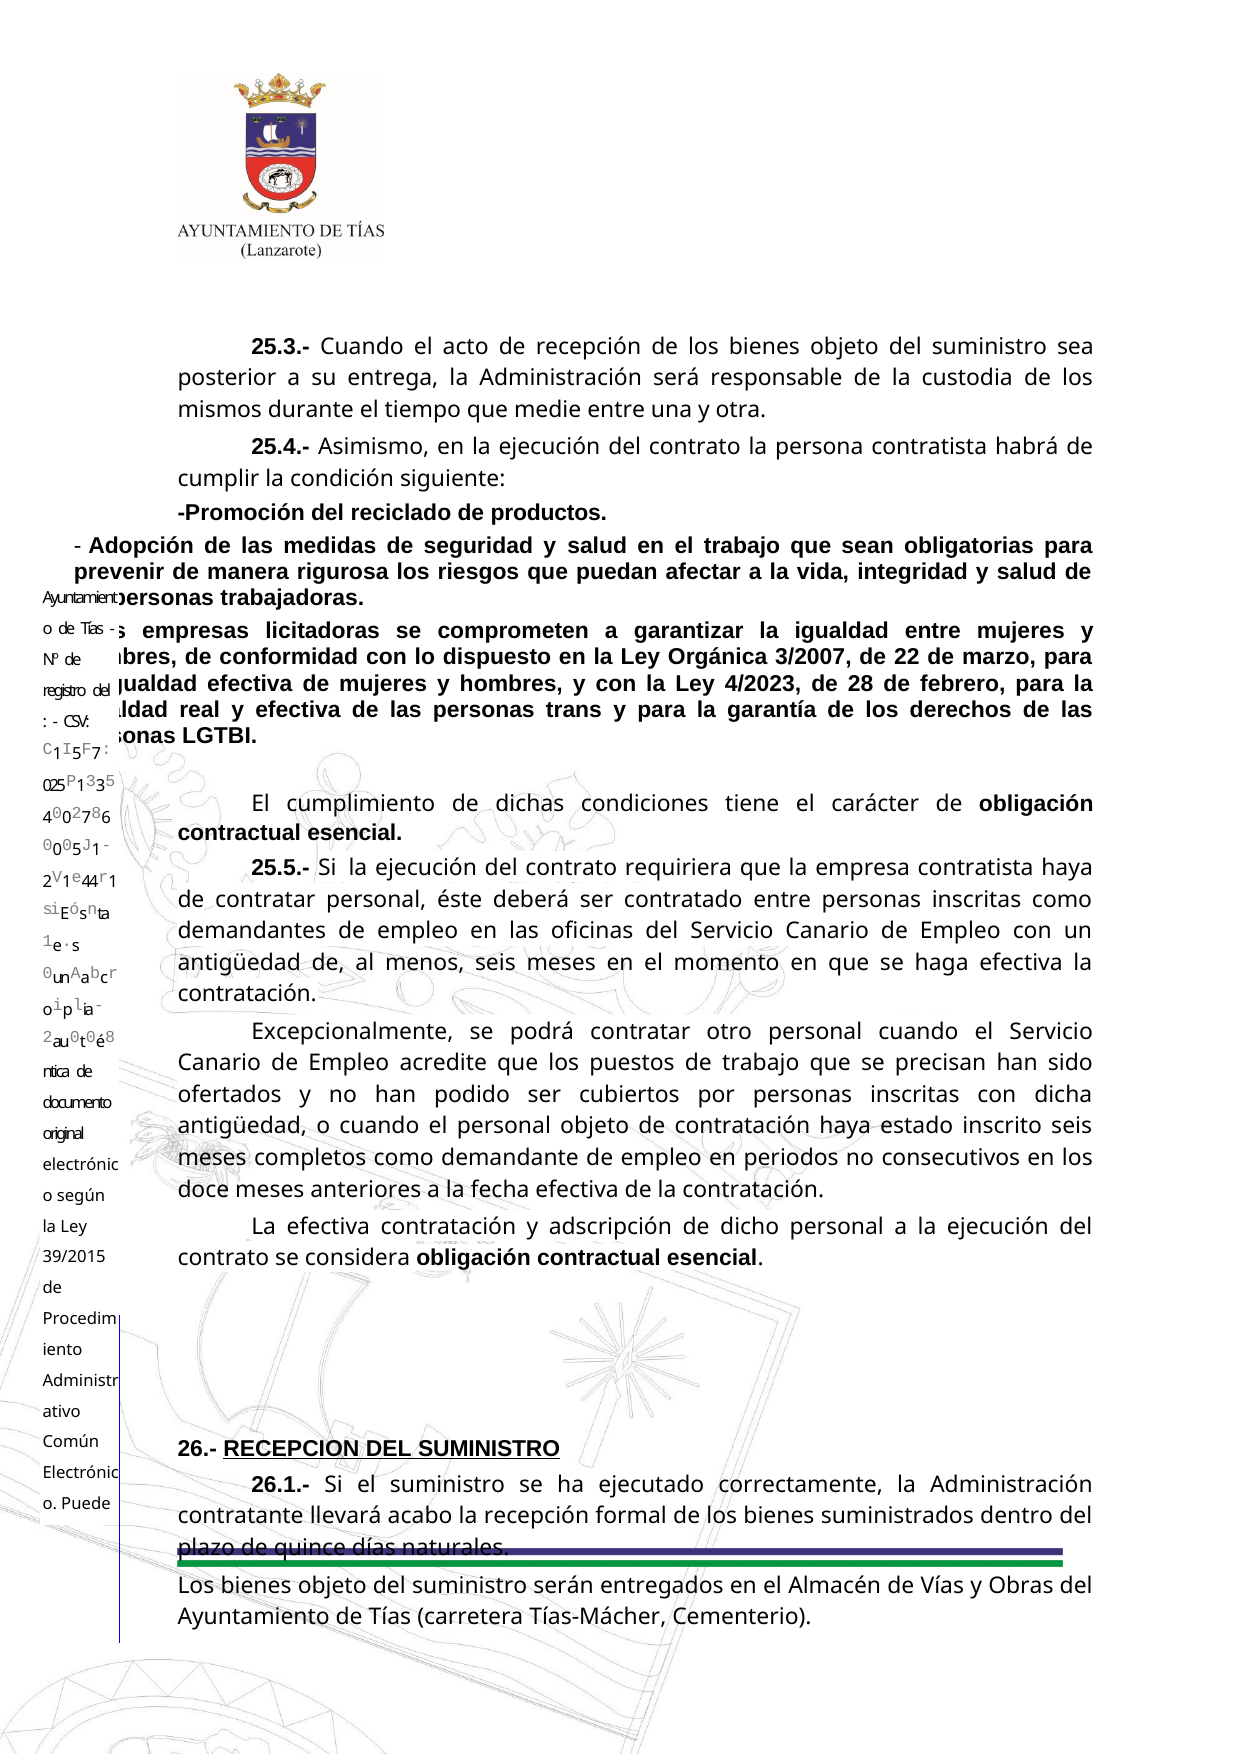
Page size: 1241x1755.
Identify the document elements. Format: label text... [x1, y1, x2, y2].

text La efectiva contratación y adscripción de dicho personal a la ejecución del contrato se considera obligación contractual esencial. [995, 1210, 1093, 1272]
text Los bienes objeto del suministro serán entregados en el Almacén de Vías y Obras del Ayuntamiento de Tías (carretera Tías-Mácher, Cementerio). [995, 1568, 1094, 1631]
text Ayuntamiento de Tías - Nº de registro del : - CSV: C1I5F7:025P133540027860005J1-2V1e44r1siEósnta 1e.s 0unAabcroiplia-2au0t0é8ntica de documento original electrónico según la Ley 39/2015 de Procedimiento Administrativo Común Electrónico. Puede comprobar su autenticidad en: [42, 586, 119, 1525]
text 25.3.- Cuando el acto de recepción de los bienes objeto del suministro sea posterior a su entrega, la Administración será responsable de la custodia de los mismos durante el tiempo que medie entre una y otra. [177, 330, 1094, 424]
text Excepcionalmente, se podrá contratar otro personal cuando el Servicio Canario de Empleo acredite que los puestos de trabajo que se precisan han sido ofertados y no han podido ser cubiertos por personas inscritas con dicha antigüedad, o cuando el personal objeto de contratación haya estado inscrito seis meses completos como demandante de empleo en periodos no consecutivos en los doce meses anteriores a la fecha efectiva de la contratación. [995, 1015, 1094, 1204]
list Adopción de las medidas de seguridad y salud en el trabajo que sean obligatorias para prevenir de manera rigurosa los riesgos que puedan afectar a la vida, integridad y salud de las personas trabajadoras. [74, 532, 1093, 611]
text 25.5.- Si la ejecución del contrato requiriera que la empresa contratista haya de contratar personal, éste deberá ser contratado entre personas inscritas como demandantes de empleo en las oficinas del Servicio Canario de Empleo con un antigüedad de, al menos, seis meses en el momento en que se haga efectiva la contratación. [995, 851, 1093, 1009]
subtitle 26.- RECEPCION DEL SUMINISTRO [995, 1435, 1211, 1462]
text 26.1.- Si el suministro se ha ejecutado correctamente, la Administración contratante llevará acabo la recepción formal de los bienes suministrados dentro del plazo de quince días naturales. [995, 1468, 1093, 1562]
text El cumplimiento de dichas condiciones tiene el carácter de obligación contractual esencial. [995, 787, 1093, 845]
list Las empresas licitadoras se comprometen a garantizar la igualdad entre mujeres y hombres, de conformidad con lo dispuesto en la Ley Orgánica 3/2007, de 22 de marzo, para la igualdad efectiva de mujeres y hombres, y con la Ley 4/2023, de 28 de febrero, para la igualdad real y efectiva de las personas trans y para la garantía de los derechos de las personas LGTBI. [119, 617, 1093, 748]
text 25.4.- Asimismo, en la ejecución del contrato la persona contratista habrá de cumplir la condición siguiente: [177, 430, 1093, 493]
text -Promoción del reciclado de productos. [177, 499, 1211, 525]
